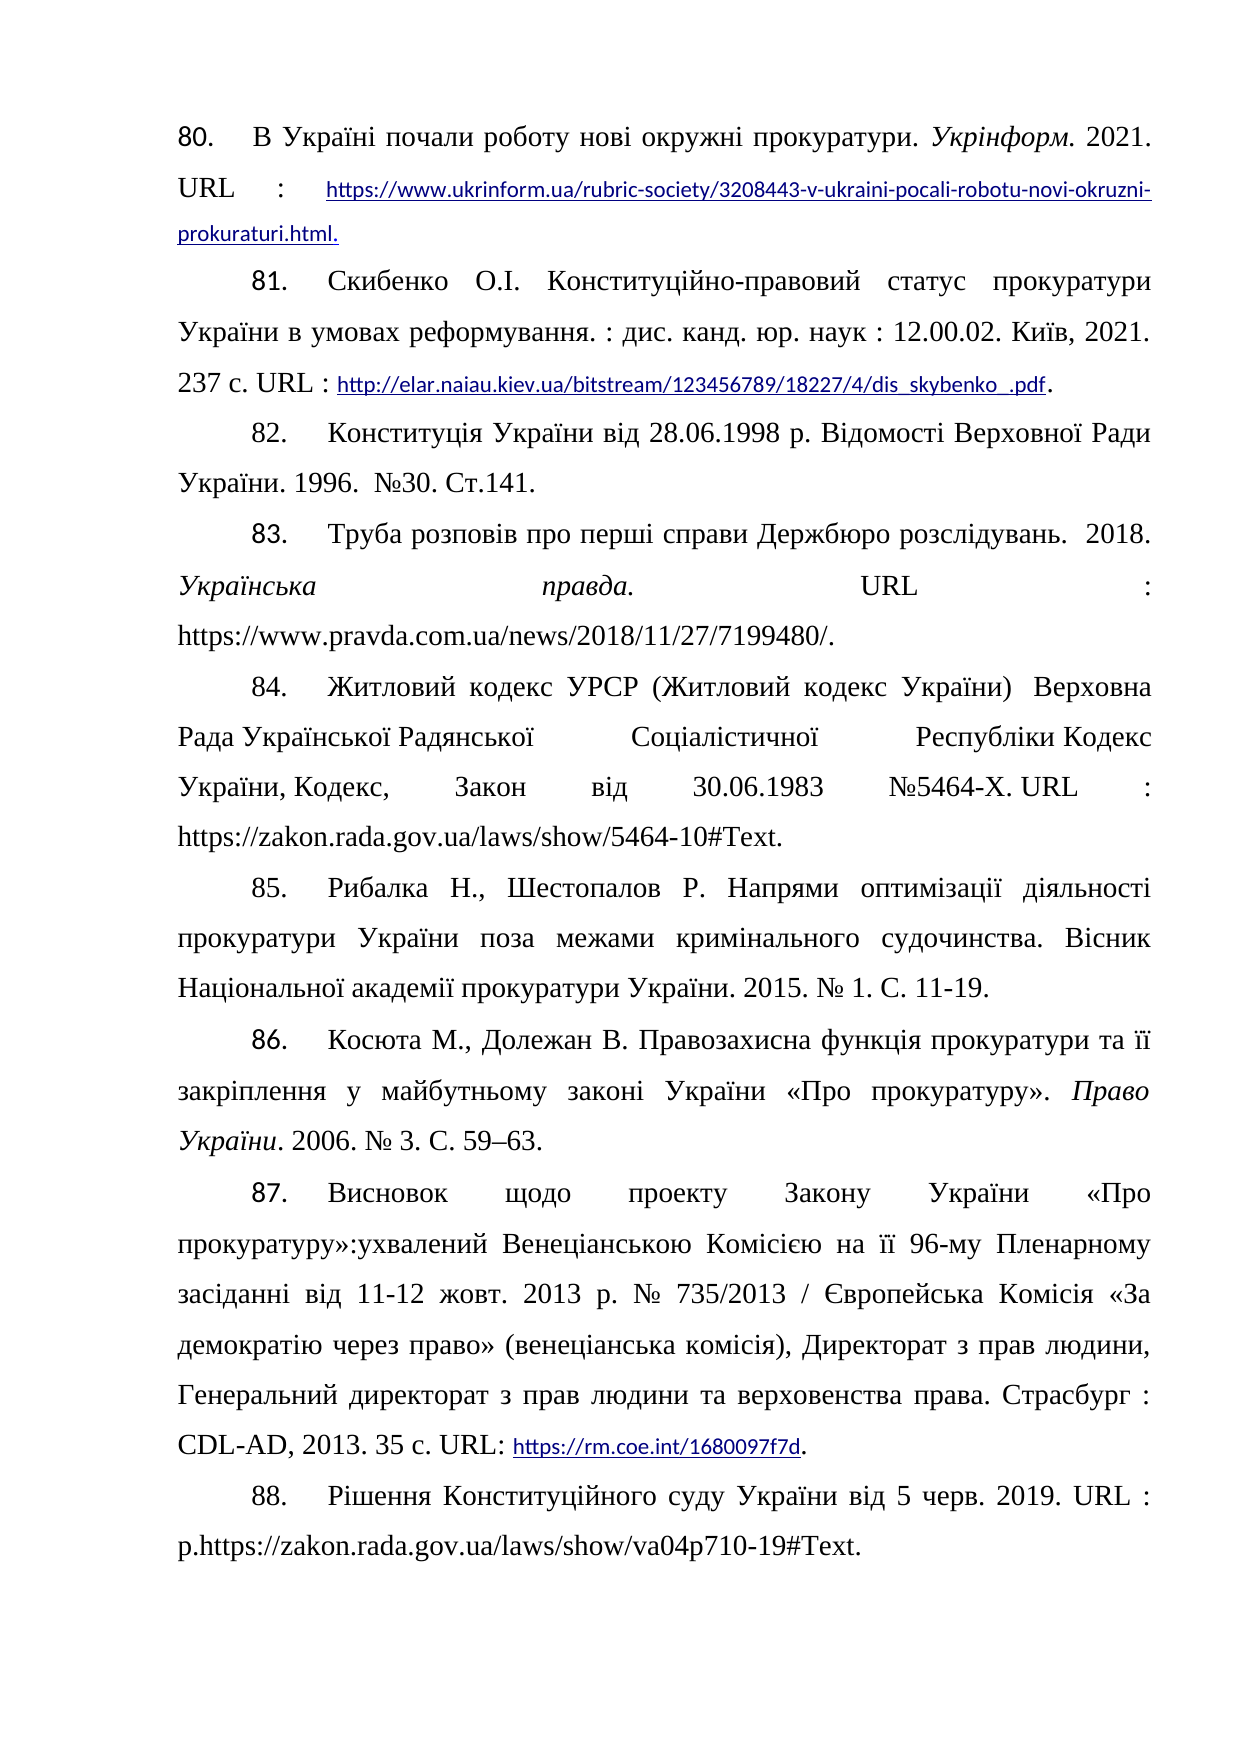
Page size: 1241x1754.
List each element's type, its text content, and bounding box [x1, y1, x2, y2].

list В Україні почали роботу нові окружні прокуратури. Укрінформ. 2021. URL : https://www.ukrinform.ua/rubric-society/3208443-v-ukraini-pocali-robotu-novi-okruzni-prokuraturi.html. [177, 118, 1152, 247]
list Конституція України від 28.06.1998 р. Відомості Верховної Ради України. 1996. №30. Ст.141. [177, 415, 1152, 499]
list Рибалка Н., Шестопалов Р. Напрями оптимізації діяльності прокуратури України поза межами кримінального судочинства. Вісник Національної академії прокуратури України. 2015. № 1. С. 11-19. [177, 870, 1152, 1004]
list Рішення Конституційного суду України від 5 черв. 2019. URL : р.https://zakon.rada.gov.ua/laws/show/va04p710-19#Text. [177, 1478, 1152, 1562]
list Скибенко О.І. Конституційно-правовий статус прокуратури України в умовах реформування. : дис. канд. юр. наук : 12.00.02. Київ, 2021. 237 с. URL : http://elar.naiau.kiev.ua/bitstream/123456789/18227/4/dis_skybenko_.pdf. [177, 262, 1152, 398]
list Висновок щодо проекту Закону України «Про прокуратуру»:ухвалений Венеціанською Комісією на її 96-му Пленарному засіданні від 11-12 жовт. 2013 р. № 735/2013 / Європейська Комісія «За демократію через право» (венеціанська комісія), Директорат з прав людини, Генеральний директорат з прав людини та верховенства права. Страсбург : CDL-AD, 2013. 35 с. URL: https://rm.coe.int/1680097f7d. [177, 1174, 1152, 1461]
list Косюта М., Долежан В. Правозахисна функція прокуратури та її закріплення у майбутньому законі України «Про прокуратуру». Право України. 2006. № 3. С. 59–63. [177, 1021, 1152, 1157]
list Труба розповів про перші справи Держбюро розслідувань. 2018. Українська правда. URL : https://www.pravda.com.ua/news/2018/11/27/7199480/. [177, 516, 1152, 652]
list Житловий кодекс УРСР (Житловий кодекс України) Верховна Рада Української Радянської Соціалістичної Республіки Кодекс України, Кодекс, Закон від 30.06.1983 №5464-X. URL : https://zakon.rada.gov.ua/laws/show/5464-10#Text. [177, 669, 1152, 853]
